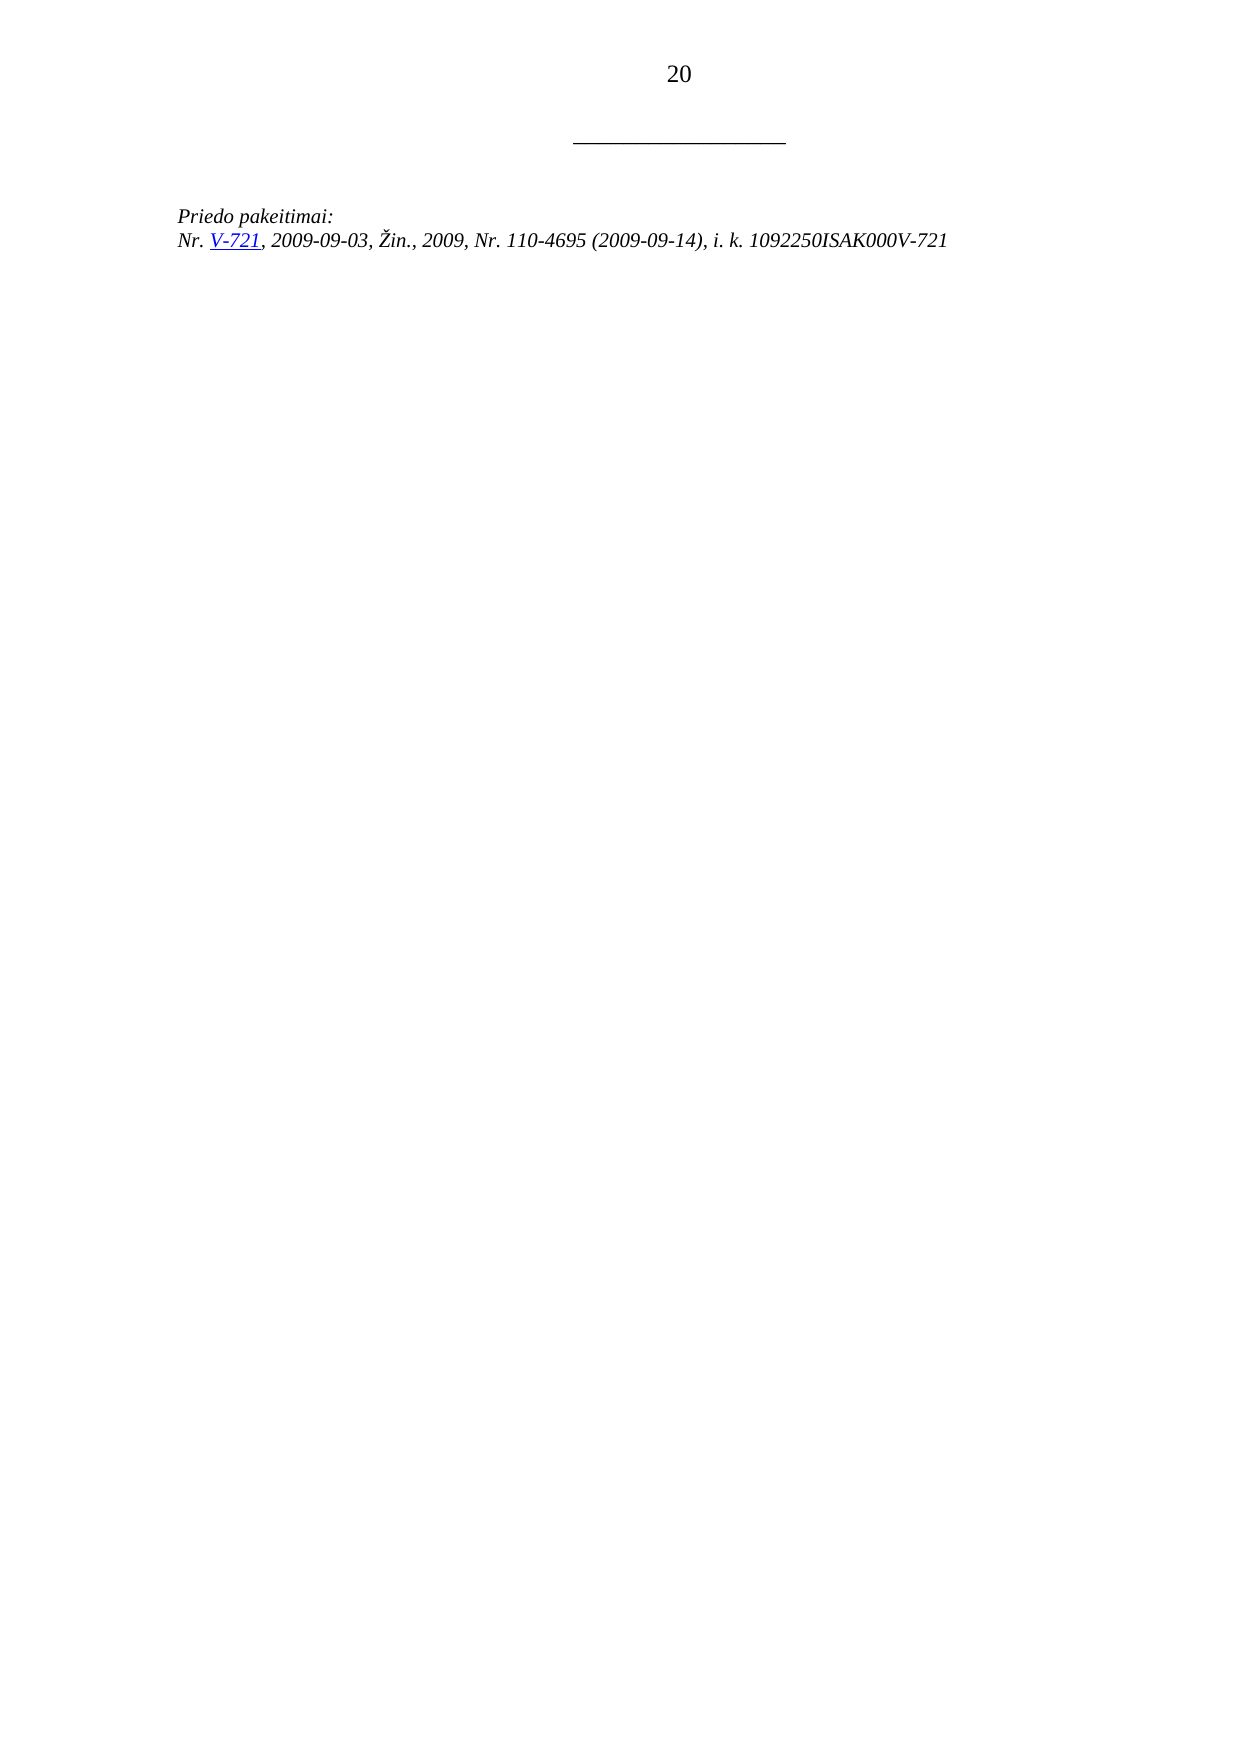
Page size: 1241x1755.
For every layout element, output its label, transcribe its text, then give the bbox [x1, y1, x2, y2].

text Priedo pakeitimai: [177, 204, 1181, 228]
text _________________ [177, 118, 1181, 147]
text Nr. V-721, 2009-09-03, Žin., 2009, Nr. 110-4695 (2009-09-14), i. k. 1092250ISAK000V-721 [177, 228, 1181, 252]
